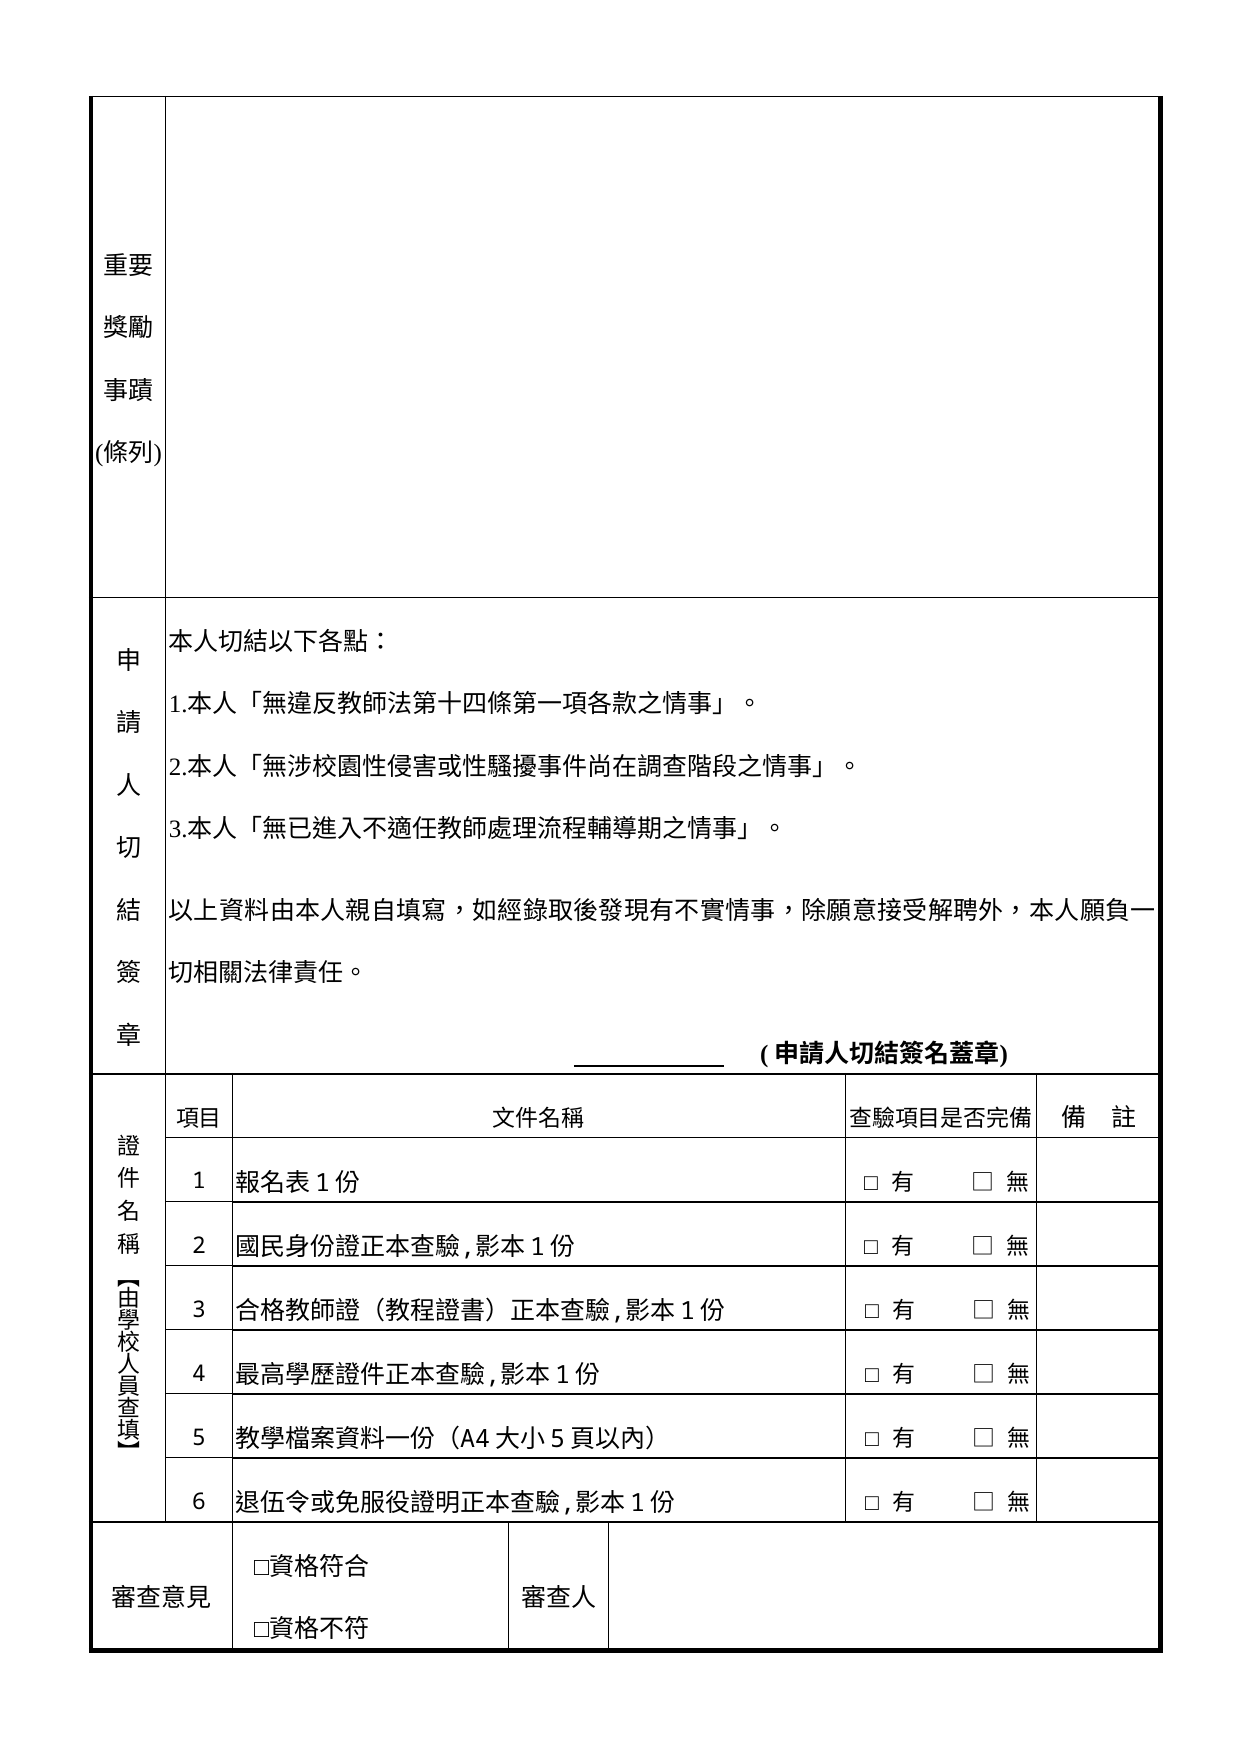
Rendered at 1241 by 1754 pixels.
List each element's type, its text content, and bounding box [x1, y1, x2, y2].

table_cell 1 [166, 1138, 232, 1201]
table_cell 證 件 名 稱 【由學校人員查填】 [93, 1075, 165, 1521]
table_cell 申 請 人 切 結 簽 章 [93, 598, 165, 1073]
table_cell 教學檔案資料一份（A4大小5頁以內） [233, 1395, 845, 1457]
table_cell 6 [166, 1458, 232, 1521]
table_cell □資格符合 □資格不符 [233, 1523, 508, 1648]
table_cell 4 [166, 1330, 232, 1393]
table_cell 退伍令或免服役證明正本查驗,影本1份 [233, 1459, 845, 1521]
table_cell □ 有 □ 無 [846, 1331, 1036, 1393]
table_cell [1037, 1331, 1158, 1393]
table_cell [1037, 1203, 1158, 1265]
table_cell 備 註 [1037, 1075, 1158, 1137]
table_cell [1037, 1267, 1158, 1329]
table_cell 文件名稱 [233, 1075, 845, 1137]
table_cell [609, 1523, 1158, 1648]
table_cell [1037, 1395, 1158, 1457]
table_cell [1037, 1459, 1158, 1521]
table_cell 國民身份證正本查驗,影本1份 [233, 1203, 845, 1265]
table_cell □ 有 □ 無 [846, 1203, 1036, 1265]
table_cell 審查意見 [93, 1523, 232, 1648]
table_cell 項目 [166, 1075, 232, 1137]
table_cell □ 有 □ 無 [846, 1395, 1036, 1457]
table_cell 最高學歷證件正本查驗,影本1份 [233, 1331, 845, 1393]
table_cell 審查人 [509, 1523, 608, 1648]
table_cell 5 [166, 1394, 232, 1457]
table_cell 合格教師證（教程證書）正本查驗,影本1份 [233, 1267, 845, 1329]
table_cell 本人切結以下各點： 1.本人「無違反教師法第十四條第一項各款之情事」。 2.本人「無涉校園性侵害或性騷擾事件尚在調查階段之情事」。 3.本人「無已進入不適任教師處理流程輔導期之情事」。 以上資料由本人親自填寫，如經錄取後發現有不實情事，除願意接受解聘外，本人願負一切相關法律責任。 ( 申請人切結簽名蓋章) [166, 598, 1158, 1073]
table_cell □ 有 □ 無 [846, 1267, 1036, 1329]
table_cell 3 [166, 1266, 232, 1329]
table_cell 2 [166, 1202, 232, 1265]
table_cell □ 有 □ 無 [846, 1459, 1036, 1521]
table_cell 查驗項目是否完備 [846, 1075, 1036, 1137]
table_cell 重要 獎勵 事蹟 (條列) [93, 97, 165, 597]
table_cell 報名表1份 [233, 1138, 845, 1201]
table_cell [166, 97, 1158, 597]
table_cell [1037, 1138, 1158, 1201]
table_cell □ 有 □ 無 [846, 1138, 1036, 1201]
